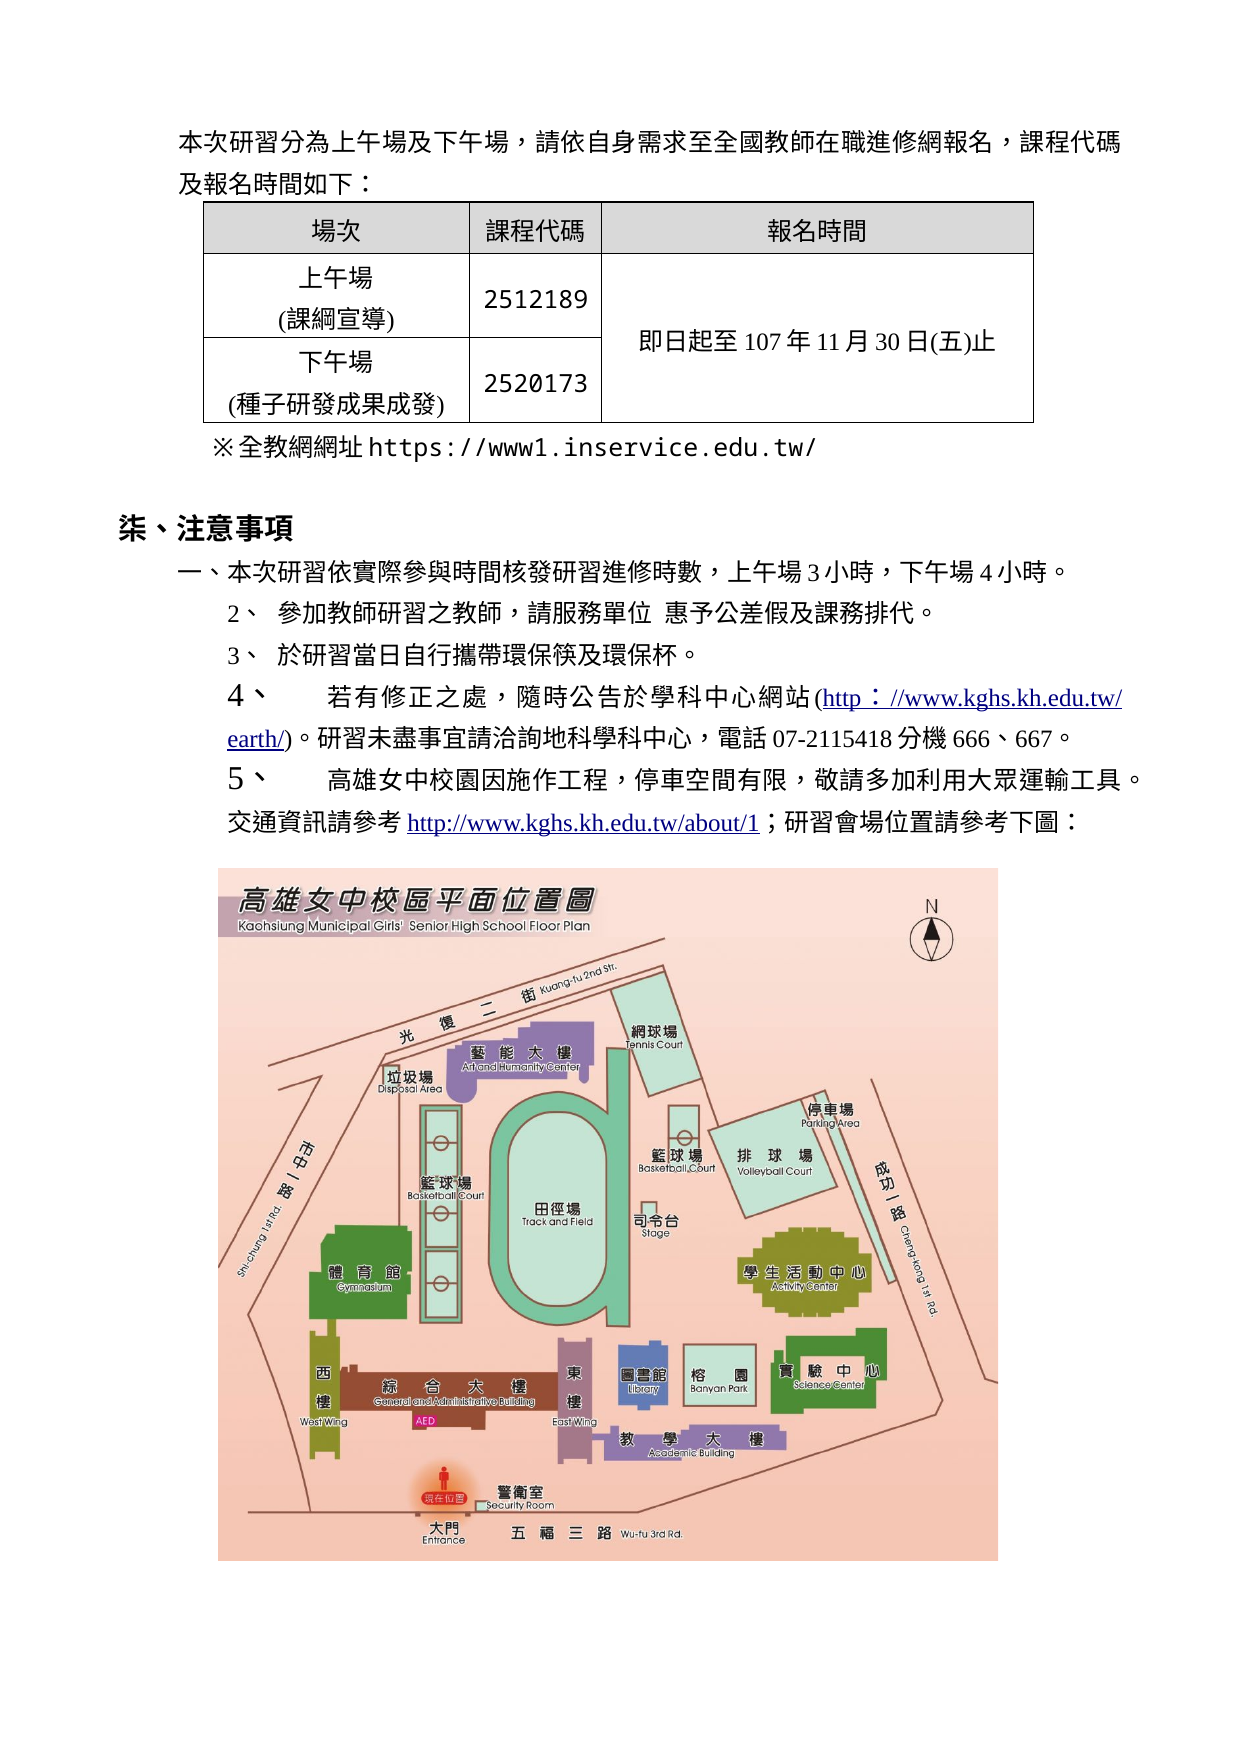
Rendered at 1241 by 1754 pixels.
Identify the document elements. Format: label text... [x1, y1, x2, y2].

text 本次研習分為上午場及下午場，請依自身需求至全國教師在職進修網報名，課程代碼及報名時間如下： [178, 118, 1122, 201]
table_cell 上午場 (課綱宣導) [204, 254, 469, 337]
list 參加教師研習之教師，請服務單位 惠予公差假及課務排代。 [227, 589, 1122, 631]
table_cell 下午場 (種子研發成果成發) [204, 338, 469, 422]
table_header 課程代碼 [470, 203, 601, 253]
list 高雄女中校園因施作工程，停車空間有限，敬請多加利用大眾運輸工具。交通資訊請參考http://www.kghs.kh.edu.tw/about/1；研習會場位置請參考下圖： [227, 756, 1122, 839]
table_header 報名時間 [602, 203, 1033, 253]
list 於研習當日自行攜帶環保筷及環保杯。 [227, 631, 1122, 673]
table_cell 即日起至107年11月30日(五)止 [602, 254, 1033, 422]
list 若有修正之處，隨時公告於學科中心網站(http：//www.kghs.kh.edu.tw/earth/)。研習未盡事宜請洽詢地科學科中心，電話07-2115418分機666、667。 [227, 673, 1122, 756]
text 一、本次研習依實際參與時間核發研習進修時數，上午場3小時，下午場4小時。 [177, 548, 1122, 589]
table_header 場次 [204, 203, 469, 253]
table_cell 2520173 [470, 338, 601, 422]
table_cell 2512189 [470, 254, 601, 337]
text ※全教網網址https://www1.inservice.edu.tw/ [118, 423, 1122, 464]
text 柒、注意事項 [118, 506, 1122, 548]
picture [218, 868, 999, 1561]
